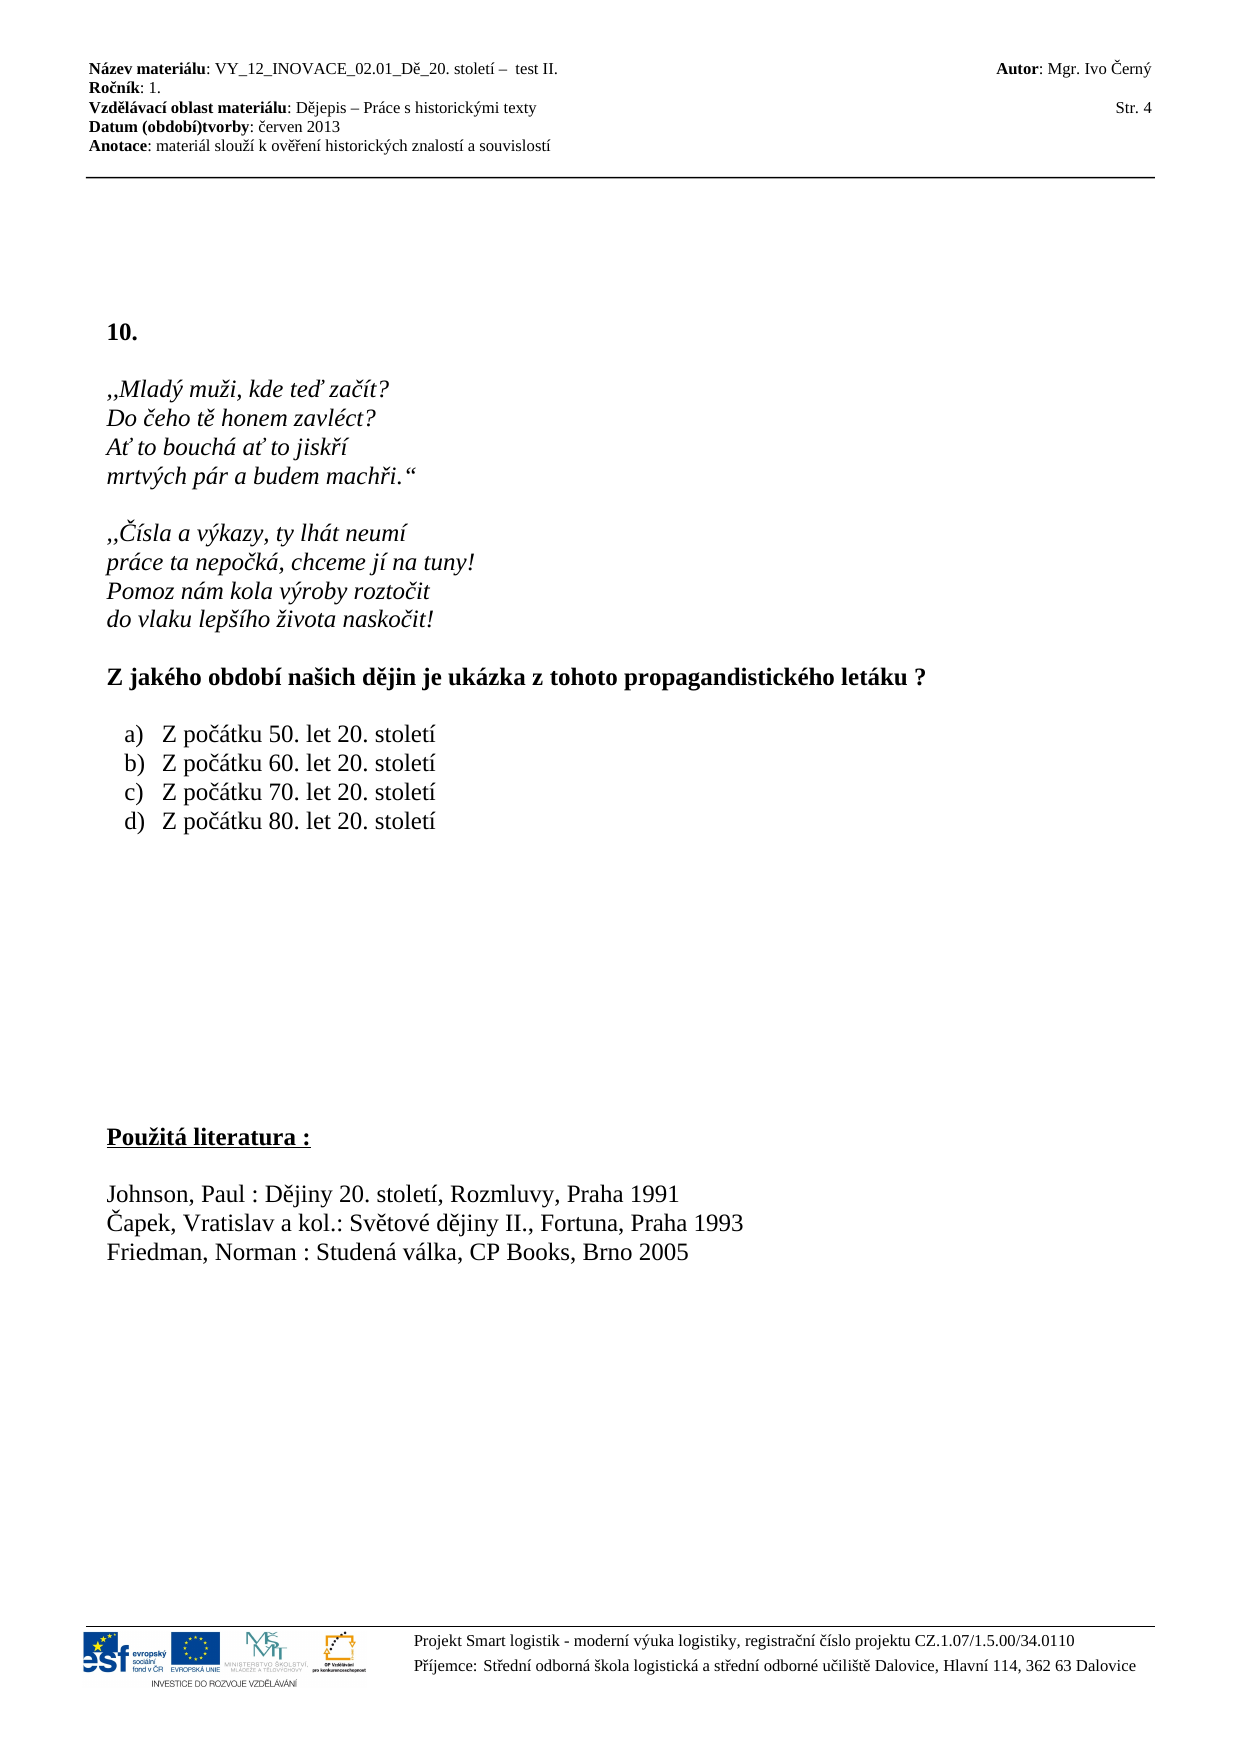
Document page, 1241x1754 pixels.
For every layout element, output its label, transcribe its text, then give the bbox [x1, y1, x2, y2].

list Z počátku 50. let 20. století [124, 719, 1152, 748]
text mrtvých pár a budem machři.“ [106, 461, 1152, 489]
text ,,Mladý muži, kde teď začít? [106, 374, 1152, 403]
text ,,Čísla a výkazy, ty lhát neumí [106, 518, 1152, 547]
text Friedman, Norman : Studená válka, CP Books, Brno 2005 [106, 1237, 1152, 1266]
text práce ta nepočká, chceme jí na tuny! [106, 547, 1152, 576]
text Ať to bouchá ať to jiskří [106, 432, 1152, 461]
text do vlaku lepšího života naskočit! [106, 604, 1152, 633]
text Johnson, Paul : Dějiny 20. století, Rozmluvy, Praha 1991 [106, 1179, 1152, 1208]
text Čapek, Vratislav a kol.: Světové dějiny II., Fortuna, Praha 1993 [106, 1208, 1152, 1237]
text Použitá literatura : [106, 1122, 1152, 1151]
text Do čeho tě honem zavléct? [106, 403, 1152, 432]
text Pomoz nám kola výroby roztočit [106, 576, 1152, 604]
list Z počátku 60. let 20. století [124, 748, 1152, 777]
list Z počátku 80. let 20. století [124, 806, 1152, 834]
text 10. [106, 317, 1152, 346]
text Z jakého období našich dějin je ukázka z tohoto propagandistického letáku ? [106, 662, 1152, 691]
list Z počátku 70. let 20. století [124, 777, 1152, 806]
